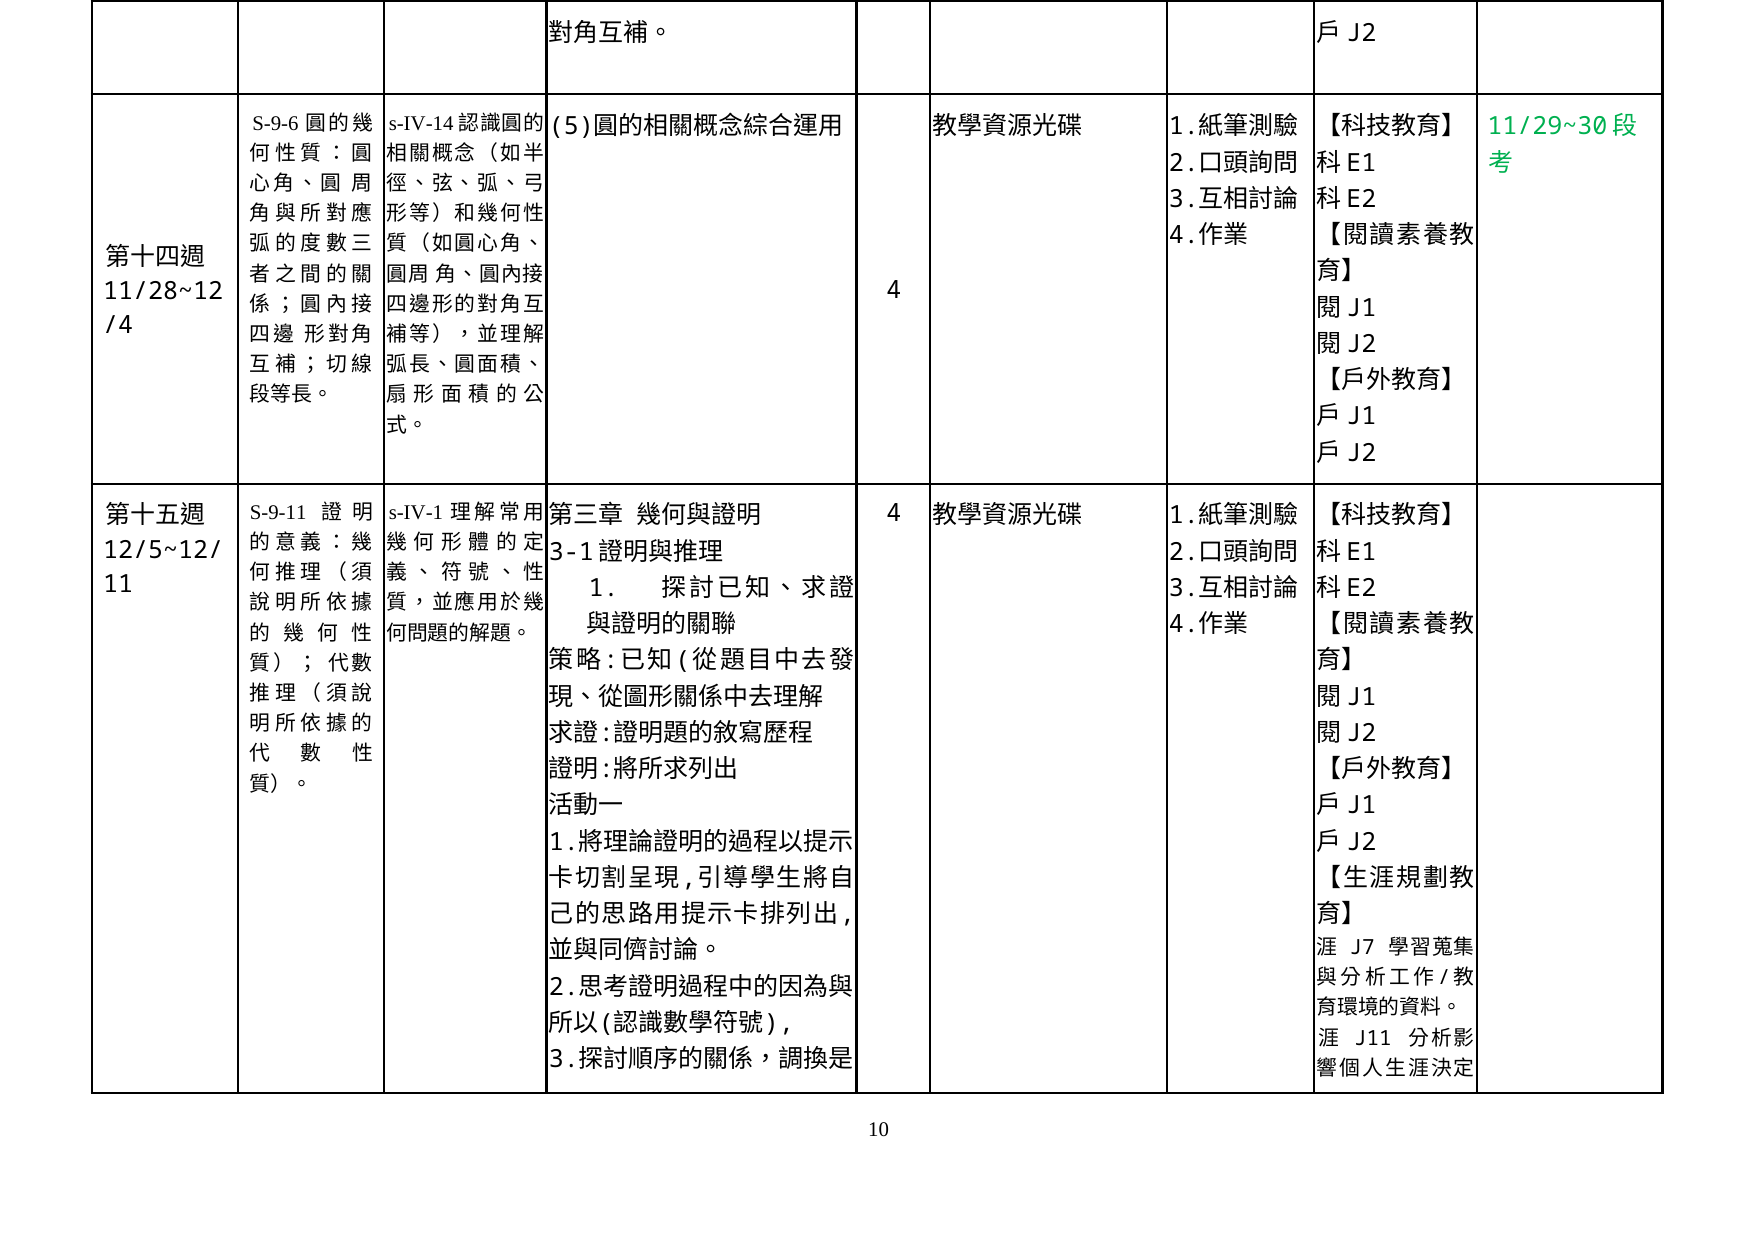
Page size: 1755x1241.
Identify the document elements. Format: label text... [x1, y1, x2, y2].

table_cell [93, 2, 237, 93]
table_cell 戶J2 [1315, 2, 1476, 93]
table_cell 第十四週11/28~12/4 [93, 95, 237, 482]
table_cell 1.紙筆測驗 2.口頭詢問 3.互相討論 4.作業 [1168, 485, 1313, 1092]
table_cell 第三章 幾何與證明 3-1證明與推理 探討已知、求證與證明的關聯 策略:已知(從題目中去發現、從圖形關係中去理解 求證:證明題的敘寫歷程 證明:將所求列出 活動一 1.將理論證明的過程以提示卡切割呈現,引導學生將自己的思路用提示卡排列出,並與同儕討論。 2.思考證明過程中的因為與所以(認識數學符號), 3.探討順序的關係，調換是 [548, 485, 855, 1092]
table_cell [385, 2, 545, 93]
table_cell 【科技教育】 科E1 科E2 【閱讀素養教育】 閱J1 閱J2 【戶外教育】 戶J1 戶J2 【生涯規劃教育】 涯 J7 學習蒐集與分析工作/教育環境的資料。 涯 J11 分析影響個人生涯決定 [1315, 485, 1476, 1092]
table_cell (5)圓的相關概念綜合運用 [548, 95, 855, 482]
table_cell [239, 2, 383, 93]
table_cell 教學資源光碟 [931, 95, 1166, 482]
table_cell s-IV-14認識圓的相關概念（如半徑、弦、弧、弓形等）和幾何性質（如圓心角、圓周 角、圓內接四邊形的對角互補等），並理解弧長、圓面積、扇形面積的公式。 [385, 95, 545, 482]
table_cell [1168, 2, 1313, 93]
table_cell 4 [858, 485, 929, 1092]
table_cell 11/29~30段考 [1478, 95, 1661, 482]
table_cell s-IV-1理解常用幾何形體的定義、符號、性質，並應用於幾何問題的解題。 [385, 485, 545, 1092]
table_cell [858, 2, 929, 93]
table_cell 對角互補。 [548, 2, 855, 93]
table_cell [931, 2, 1166, 93]
table_cell S-9-11證明的意義：幾何推理（須 說明所依據的幾何性質）； 代數推理（須說明所依據的 代數性質）。 [239, 485, 383, 1092]
table_cell [1478, 2, 1661, 93]
table_cell [1478, 485, 1661, 1092]
table_cell 第十五週12/5~12/11 [93, 485, 237, 1092]
table_cell 【科技教育】 科E1 科E2 【閱讀素養教育】 閱J1 閱J2 【戶外教育】 戶J1 戶J2 [1315, 95, 1476, 482]
table_cell 1.紙筆測驗 2.口頭詢問 3.互相討論 4.作業 [1168, 95, 1313, 482]
table_cell 4 [858, 95, 929, 482]
table_cell S-9-6圓的幾何性質：圓心角、圓 周角與所對應弧的度數三 者之間的關係；圓內接四邊 形對角互補；切線段等長。 [239, 95, 383, 482]
table_cell 教學資源光碟 [931, 485, 1166, 1092]
